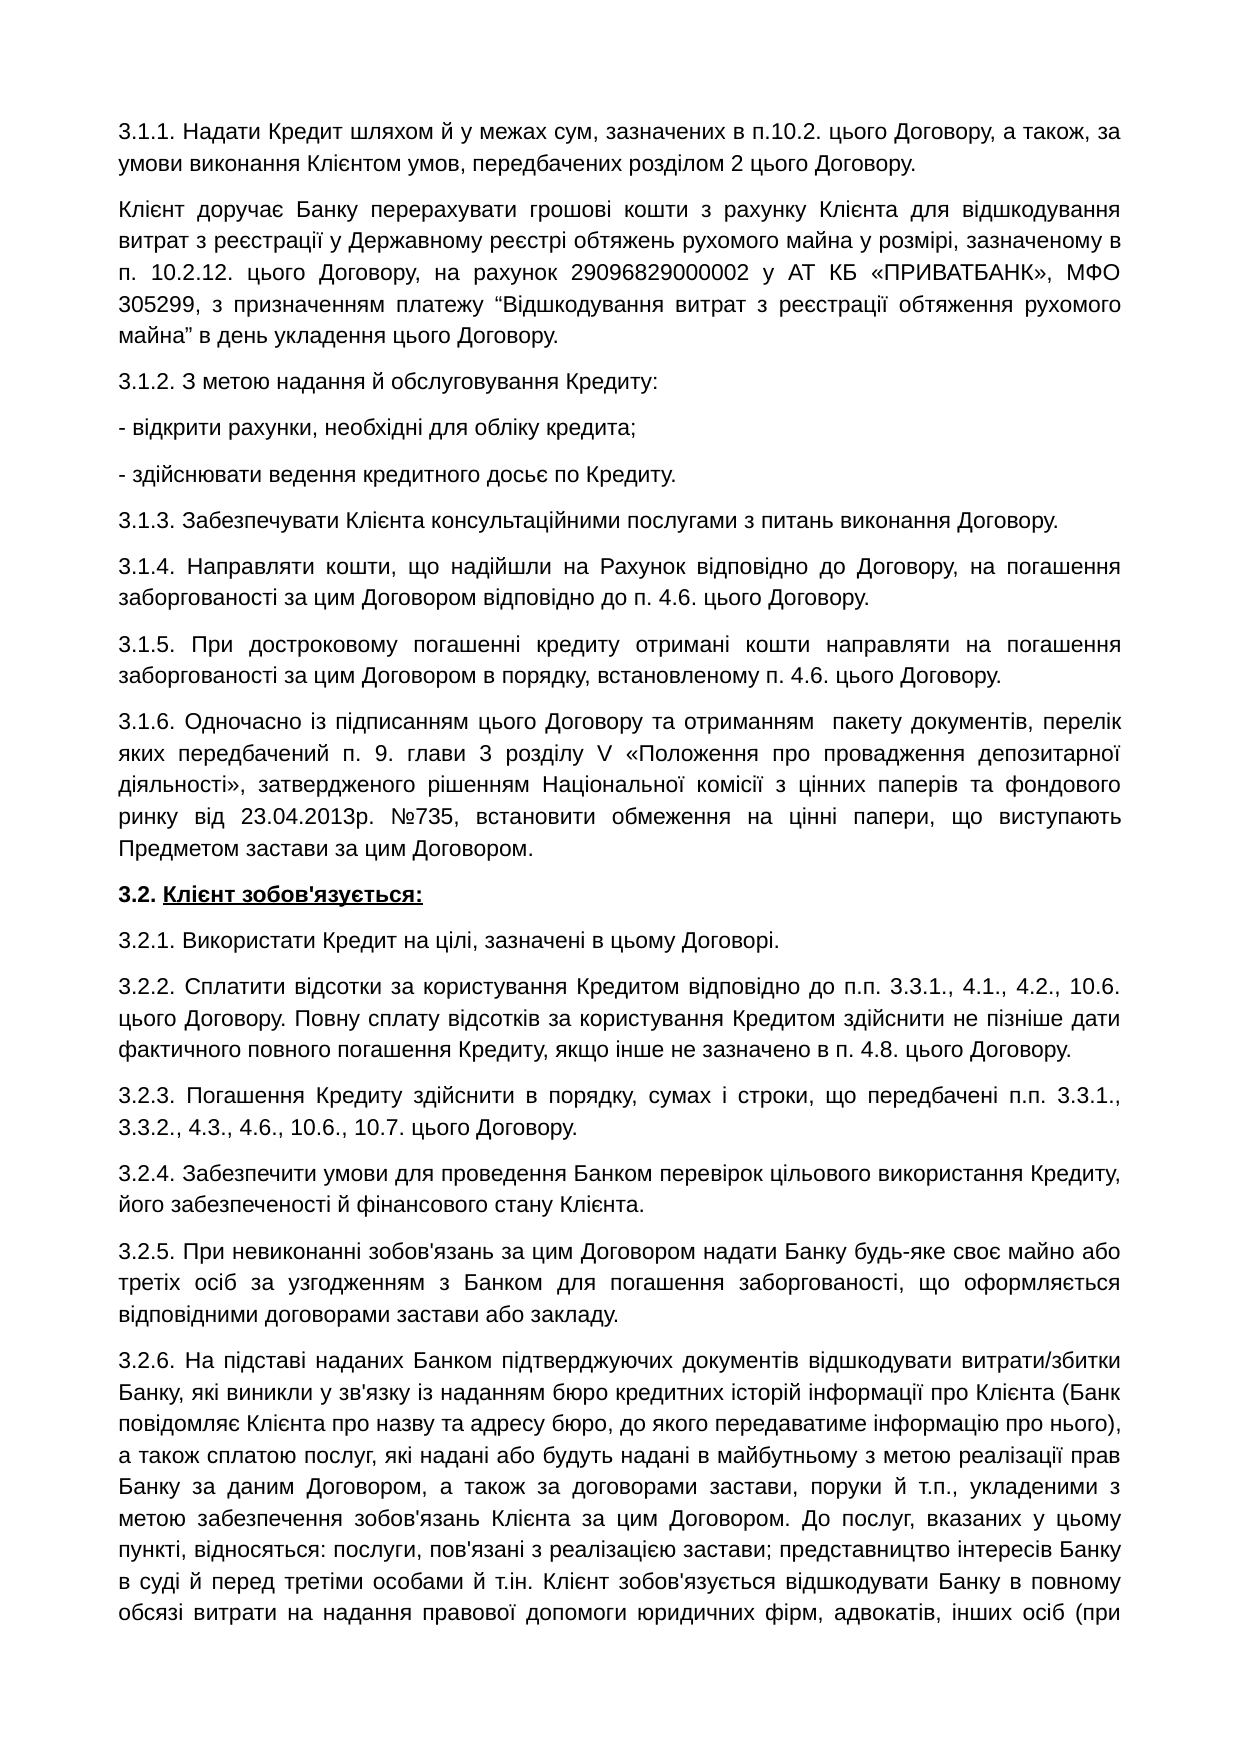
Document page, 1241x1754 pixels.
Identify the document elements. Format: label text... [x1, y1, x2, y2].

text Клієнт доручає Банку перерахувати грошові кошти з рахунку Клієнта для відшкодування витрат з реєстрації у Державному реєстрі обтяжень рухомого майна у розмірі, зазначеному в п. 10.2.12. цього Договору, на рахунок 29096829000002 у АТ КБ «ПРИВАТБАНК», МФО 305299, з призначенням платежу “Відшкодування витрат з реєстрації обтяження рухомого майна” в день укладення цього Договору. [118, 196, 1122, 348]
text 3.1.5. При достроковому погашенні кредиту отримані кошти направляти на погашення заборгованості за цим Договором в порядку, встановленому п. 4.6. цього Договору. [118, 631, 1122, 688]
text - відкрити рахунки, необхідні для обліку кредита; [118, 414, 1122, 441]
text 3.1.4. Направляти кошти, що надійшли на Рахунок відповідно до Договору, на погашення заборгованості за цим Договором відповідно до п. 4.6. цього Договору. [118, 553, 1122, 611]
text 3.2.5. При невиконанні зобов'язань за цим Договором надати Банку будь-яке своє майно або третіх осіб за узгодженням з Банком для погашення заборгованості, що оформляється відповідними договорами застави або закладу. [118, 1238, 1122, 1327]
text 3.2.4. Забезпечити умови для проведення Банком перевірок цільового використання Кредиту, його забезпеченості й фінансового стану Клієнта. [118, 1160, 1122, 1218]
text 3.1.1. Надати Кредит шляхом й у межах сум, зазначених в п.10.2. цього Договору, а також, за умови виконання Клієнтом умов, передбачених розділом 2 цього Договору. [118, 118, 1122, 176]
text 3.2.2. Сплатити відсотки за користування Кредитом відповідно до п.п. 3.3.1., 4.1., 4.2., 10.6. цього Договору. Повну сплату відсотків за користування Кредитом здійснити не пізніше дати фактичного повного погашення Кредиту, якщо інше не зазначено в п. 4.8. цього Договору. [118, 973, 1122, 1062]
text 3.2.6. На підставі наданих Банком підтверджуючих документів відшкодувати витрати/збитки Банку, які виникли у зв'язку із наданням бюро кредитних історій інформації про Клієнта (Банк повідомляє Клієнта про назву та адресу бюро, до якого передаватиме інформацію про нього), а також сплатою послуг, які надані або будуть надані в майбутньому з метою реалізації прав Банку за даним Договором, а також за договорами застави, поруки й т.п., укладеними з метою забезпечення зобов'язань Клієнта за цим Договором. До послуг, вказаних у цьому пункті, відносяться: послуги, пов'язані з реалізацією застави; представництво інтересів Банку в суді й перед третіми особами й т.ін. Клієнт зобов'язується відшкодувати Банку в повному обсязі витрати на надання правової допомоги юридичних фірм, адвокатів, інших осіб (при [118, 1347, 1122, 1626]
text - здійснювати ведення кредитного досьє по Кредиту. [118, 461, 1122, 487]
text 3.2.3. Погашення Кредиту здійснити в порядку, сумах і строки, що передбачені п.п. 3.3.1., 3.3.2., 4.3., 4.6., 10.6., 10.7. цього Договору. [118, 1082, 1122, 1140]
text 3.1.2. З метою надання й обслуговування Кредиту: [118, 368, 1122, 394]
text 3.2. Клієнт зобов'язується: [118, 881, 1122, 907]
text 3.1.3. Забезпечувати Клієнта консультаційними послугами з питань виконання Договору. [118, 507, 1122, 533]
text 3.2.1. Використати Кредит на цілі, зазначені в цьому Договорі. [118, 927, 1122, 953]
text 3.1.6. Одночасно із підписанням цього Договору та отриманням пакету документів, перелік яких передбачений п. 9. глави 3 розділу V «Положення про провадження депозитарної діяльності», затвердженого рішенням Національної комісії з цінних паперів та фондового ринку від 23.04.2013р. №735, встановити обмеження на цінні папери, що виступають Предметом застави за цим Договором. [118, 708, 1122, 861]
